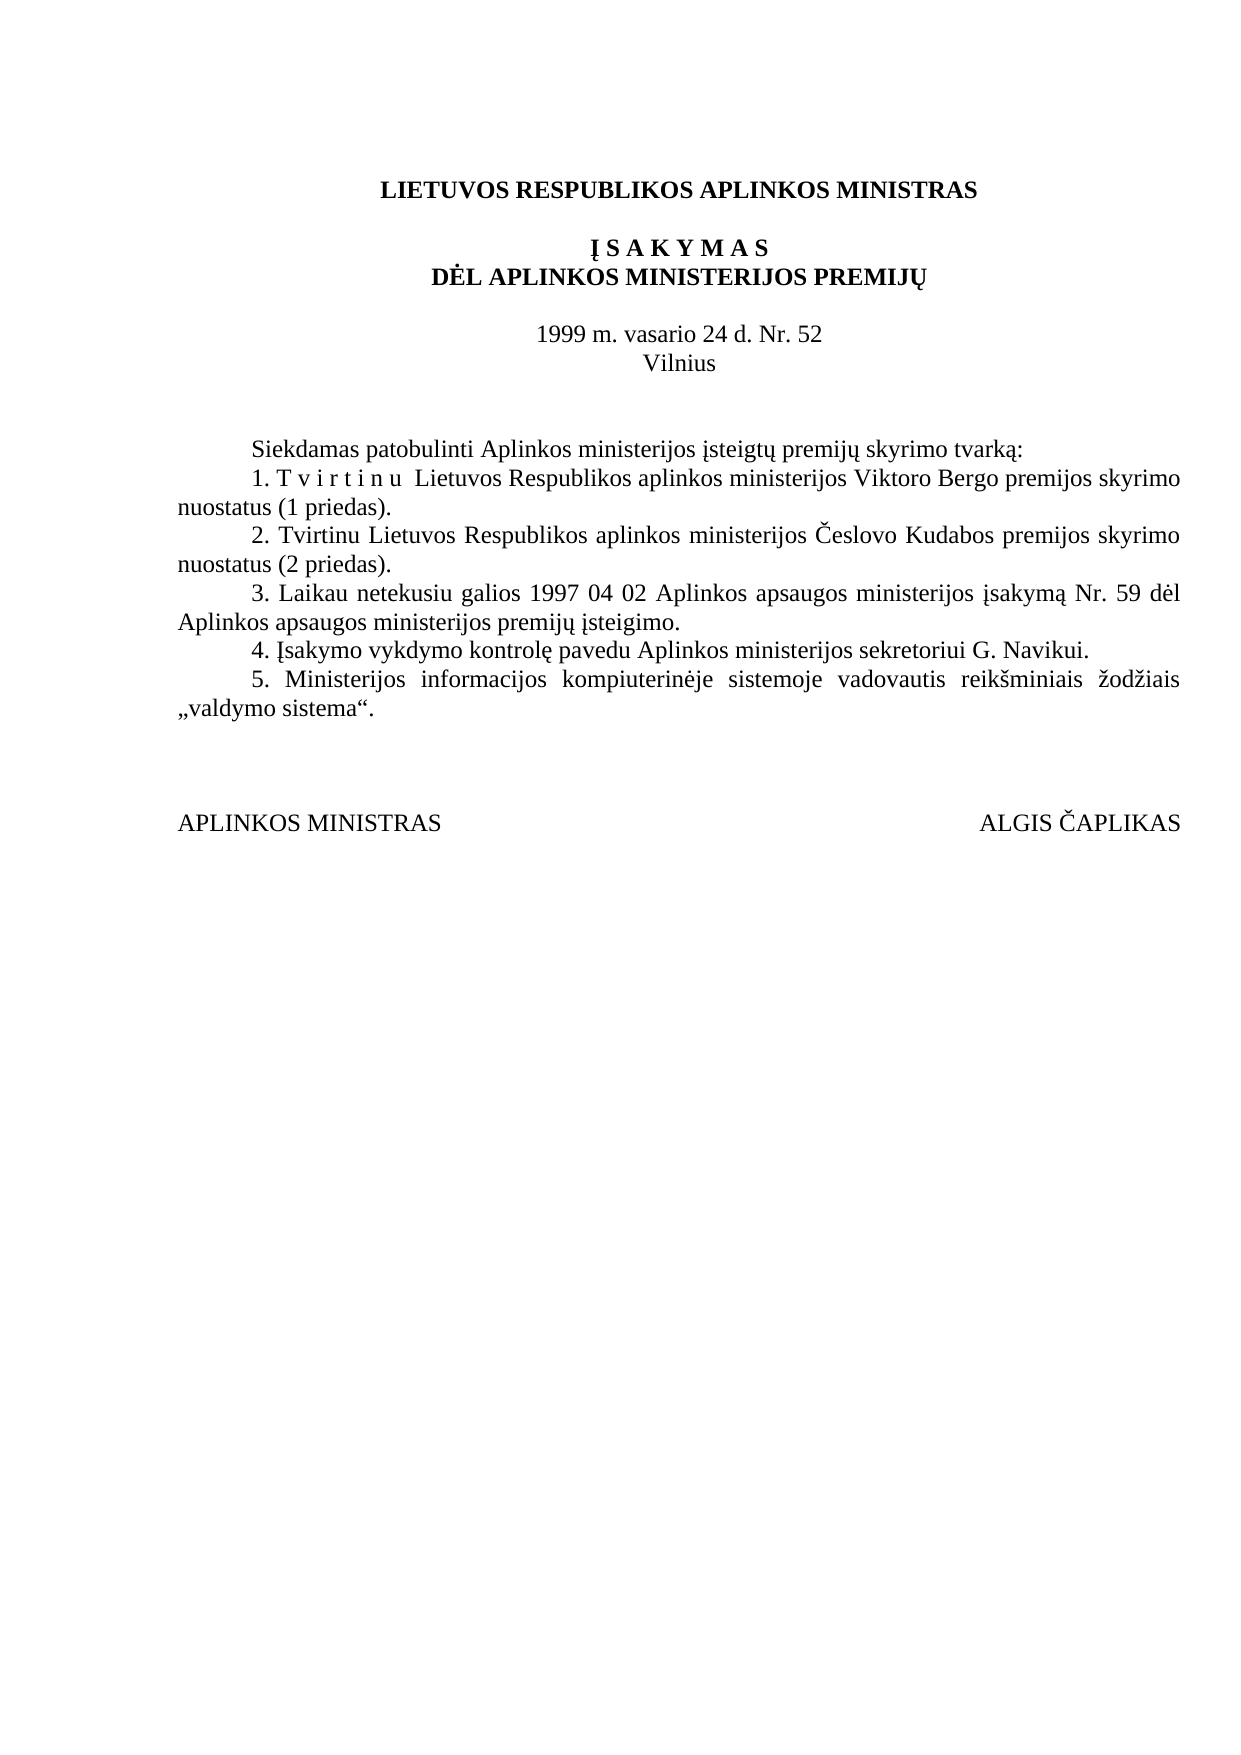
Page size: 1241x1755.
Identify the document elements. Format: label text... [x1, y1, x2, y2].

text Siekdamas patobulinti Aplinkos ministerijos įsteigtų premijų skyrimo tvarką: [177, 434, 1181, 463]
text 1. Tvirtinu Lietuvos Respublikos aplinkos ministerijos Viktoro Bergo premijos skyrimo nuostatus (1 priedas). [177, 463, 1181, 521]
text 2. Tvirtinu Lietuvos Respublikos aplinkos ministerijos Česlovo Kudabos premijos skyrimo nuostatus (2 priedas). [177, 521, 1181, 578]
text Į S A K Y M A S [177, 233, 1181, 262]
text 3. Laikau netekusiu galios 1997 04 02 Aplinkos apsaugos ministerijos įsakymą Nr. 59 dėl Aplinkos apsaugos ministerijos premijų įsteigimo. [177, 578, 1181, 636]
text DĖL APLINKOS MINISTERIJOS PREMIJŲ [177, 262, 1181, 291]
text LIETUVOS RESPUBLIKOS APLINKOS MINISTRAS [177, 176, 1181, 204]
text Aplinkos Ministras Algis Čaplikas [177, 808, 1181, 837]
text 1999 m. vasario 24 d. Nr. 52 [177, 319, 1181, 348]
text 5. Ministerijos informacijos kompiuterinėje sistemoje vadovautis reikšminiais žodžiais „valdymo sistema“. [177, 664, 1181, 722]
text 4. Įsakymo vykdymo kontrolę pavedu Aplinkos ministerijos sekretoriui G. Navikui. [177, 636, 1181, 664]
text Vilnius [177, 348, 1181, 377]
